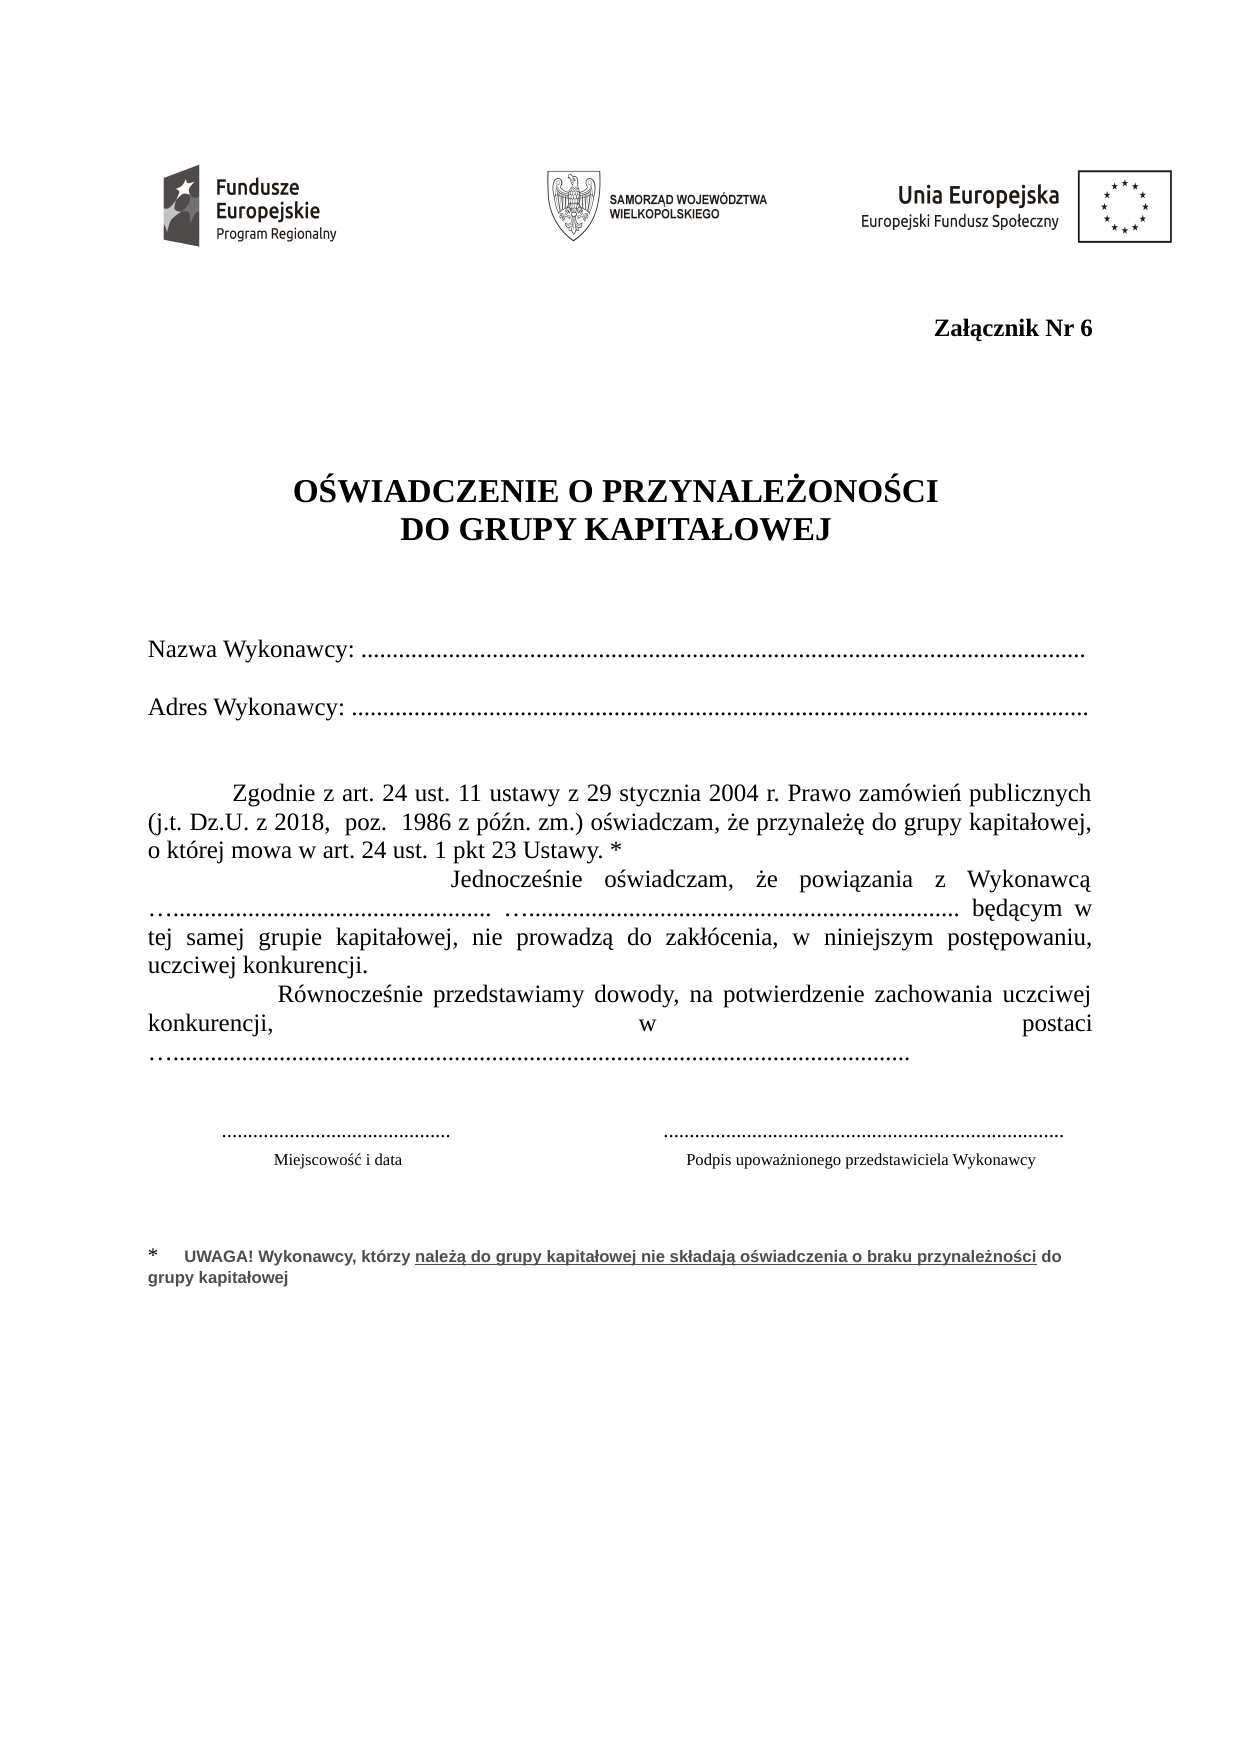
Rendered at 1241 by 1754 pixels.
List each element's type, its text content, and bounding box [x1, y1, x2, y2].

text Zgodnie z art. 24 ust. 11 ustawy z 29 stycznia 2004 r. Prawo zamówień publicznych (j.t. Dz.U. z 2018, poz. 1986 z późn. zm.) oświadczam, że przynależę do grupy kapitałowej, o której mowa w art. 24 ust. 1 pkt 23 Ustawy. * [148, 778, 1093, 864]
text ............................................ ............................................................................. [148, 1118, 1093, 1142]
text Równocześnie przedstawiamy dowody, na potwierdzenie zachowania uczciwej konkurencji, w postaci …...................................................................................................................... [148, 979, 1093, 1066]
text Załącznik Nr 6 [148, 313, 1093, 342]
text Jednocześnie oświadczam, że powiązania z Wykonawcą …................................................... …..................................................................... będącym w tej samej grupie kapitałowej, nie prowadzą do zakłócenia, w niniejszym postępowaniu, uczciwej konkurencji. [148, 864, 1093, 979]
text DO GRUPY KAPITAŁOWEJ [148, 510, 1093, 548]
text OŚWIADCZENIE O PRZYNALEŻONOŚCI [148, 471, 1093, 510]
text Adres Wykonawcy: ...................................................................................................................... [148, 692, 1093, 721]
text * UWAGA! Wykonawcy, którzy należą do grupy kapitałowej nie składają oświadczenia o braku przynależności do grupy kapitałowej [148, 1243, 1093, 1287]
text Nazwa Wykonawcy: .................................................................................................................... [148, 634, 1093, 663]
text Miejscowość i data Podpis upoważnionego przedstawiciela Wykonawcy [148, 1142, 1093, 1171]
